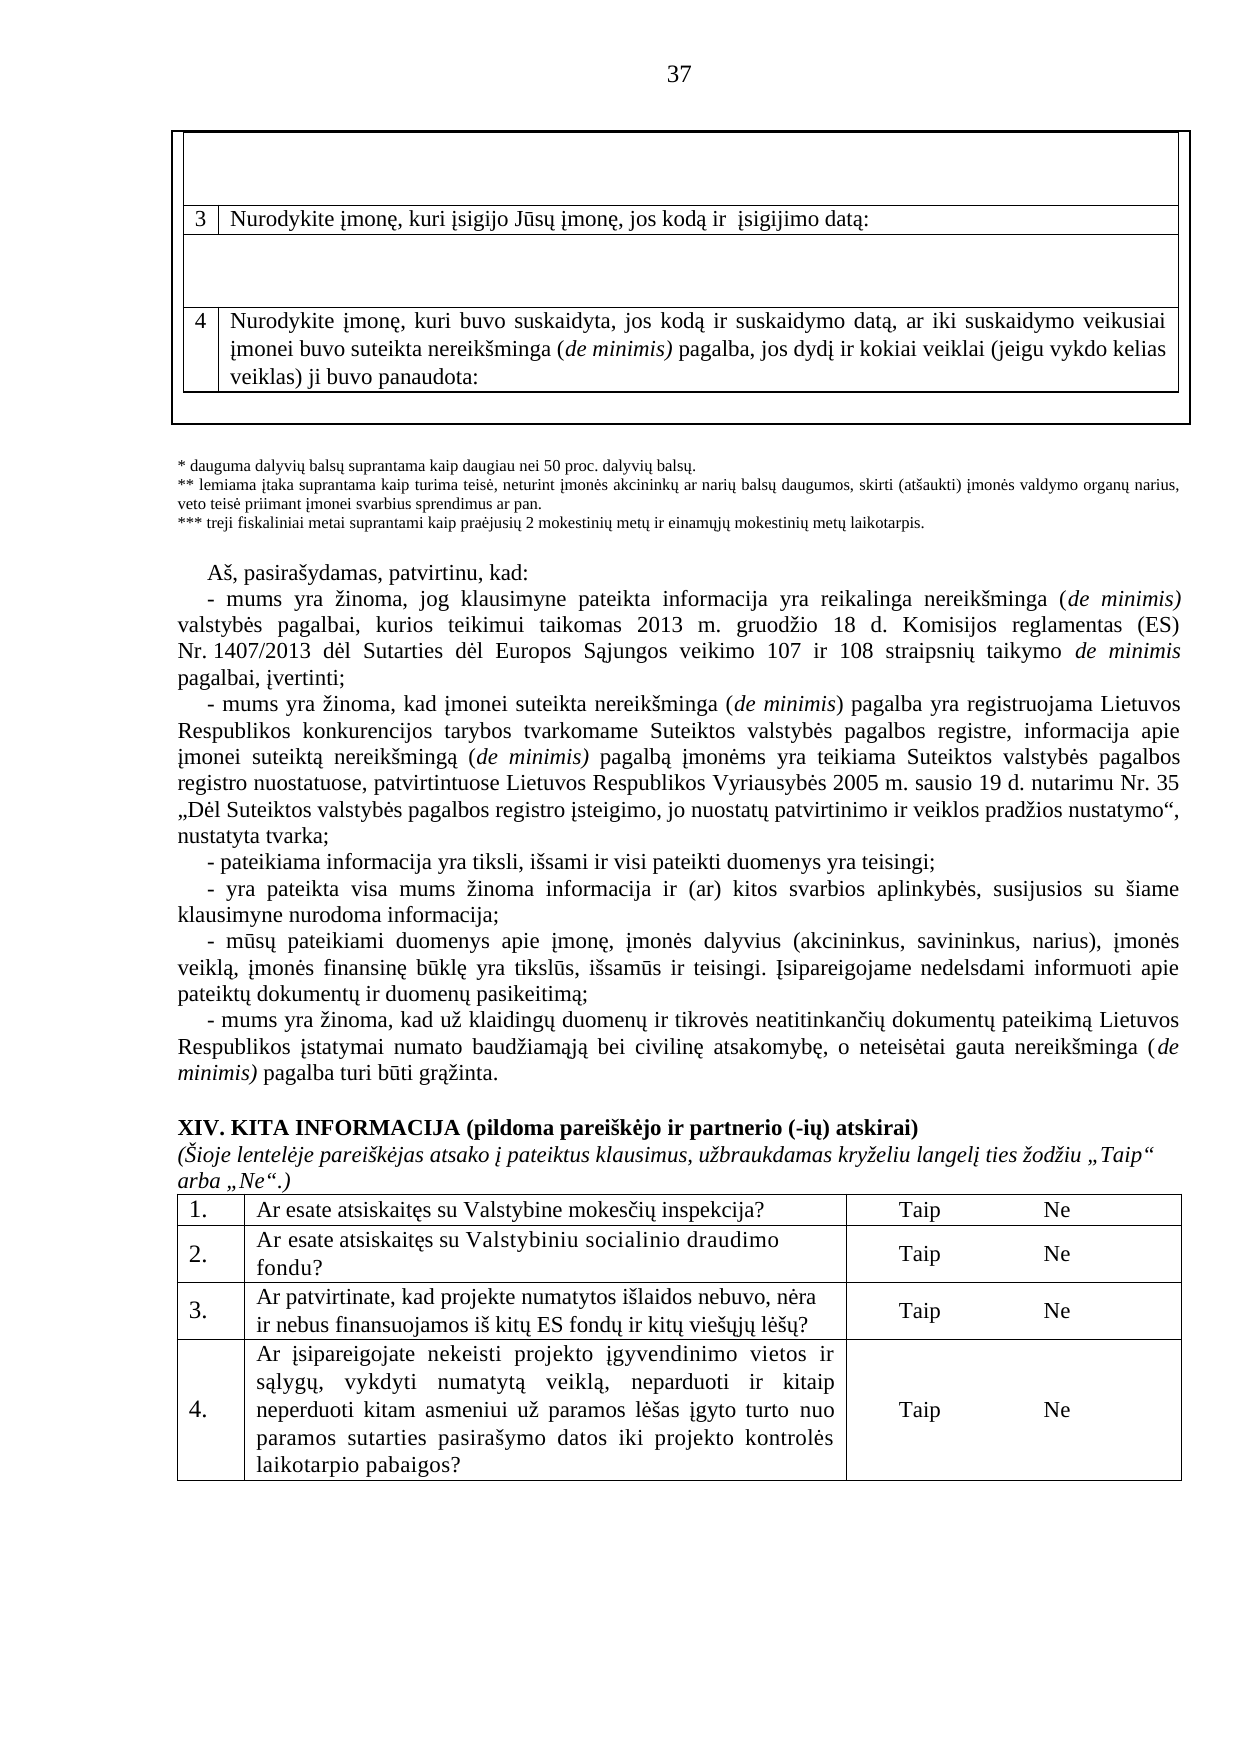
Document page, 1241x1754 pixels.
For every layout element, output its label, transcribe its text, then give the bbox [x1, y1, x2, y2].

table_cell [184, 235, 1178, 307]
table_cell Taip Ne [847, 1226, 1181, 1282]
table_cell [173, 132, 183, 423]
text Aš, pasirašydamas, patvirtinu, kad: [177, 558, 1181, 585]
text - mums yra žinoma, kad už klaidingų duomenų ir tikrovės neatitinkančių dokumentų pateikimą Lietuvos Respublikos įstatymai numato baudžiamąją bei civilinę atsakomybę, o neteisėtai gauta nereikšminga (de minimis) pagalba turi būti grąžinta. [177, 1007, 1181, 1086]
text - mums yra žinoma, jog klausimyne pateikta informacija yra reikalinga nereikšminga (de minimis) valstybės pagalbai, kurios teikimui taikomas 2013 m. gruodžio 18 d. Komisijos reglamentas (ES) Nr. 1407/2013 dėl Sutarties dėl Europos Sąjungos veikimo 107 ir 108 straipsnių taikymo de minimis pagalbai, įvertinti; [177, 585, 1181, 690]
text XIV. KITA INFORMACIJA (pildoma pareiškėjo ir partnerio (-ių) atskirai) [177, 1114, 1181, 1141]
table_cell [1190, 423, 1240, 456]
table_cell [998, 425, 1014, 456]
text - mums yra žinoma, kad įmonei suteikta nereikšminga (de minimis) pagalba yra registruojama Lietuvos Respublikos konkurencijos tarybos tvarkomame Suteiktos valstybės pagalbos registre, informacija apie įmonei suteiktą nereikšmingą (de minimis) pagalbą įmonėms yra teikiama Suteiktos valstybės pagalbos registro nuostatuose, patvirtintuose Lietuvos Respublikos Vyriausybės 2005 m. sausio 19 d. nutarimu Nr. 35 „Dėl Suteiktos valstybės pagalbos registro įsteigimo, jo nuostatų patvirtinimo ir veiklos pradžios nustatymo“, nustatyta tvarka; [177, 690, 1181, 848]
table_cell [1191, 130, 1240, 423]
table_cell Ar patvirtinate, kad projekte numatytos išlaidos nebuvo, nėra ir nebus finansuojamos iš kitų ES fondų ir kitų viešųjų lėšų? [245, 1283, 846, 1339]
text - pateikiama informacija yra tiksli, išsami ir visi pateikti duomenys yra teisingi; [177, 848, 1181, 875]
table_header 1. [178, 1195, 244, 1225]
table_cell 3 [184, 206, 218, 233]
table_cell [172, 425, 364, 456]
table_cell Taip Ne [847, 1340, 1181, 1479]
text ** lemiama įtaka suprantama kaip turima teisė, neturint įmonės akcininkų ar narių balsų daugumos, skirti (atšaukti) įmonės valdymo organų narius, veto teisė priimant įmonei svarbius sprendimus ar pan. [177, 475, 1181, 513]
table_cell Taip Ne [847, 1283, 1181, 1339]
table_cell Nurodykite įmonę, kuri buvo suskaidyta, jos kodą ir suskaidymo datą, ar iki suskaidymo veikusiai įmonei buvo suteikta nereikšminga (de minimis) pagalba, jos dydį ir kokiai veiklai (jeigu vykdo kelias veiklas) ji buvo panaudota: [219, 308, 1178, 391]
text - mūsų pateikiami duomenys apie įmonę, įmonės dalyvius (akcininkus, savininkus, narius), įmonės veiklą, įmonės finansinę būklę yra tikslūs, išsamūs ir teisingi. Įsipareigojame nedelsdami informuoti apie pateiktų dokumentų ir duomenų pasikeitimą; [177, 927, 1181, 1007]
table_cell 4 [184, 308, 218, 391]
table_cell 4. [178, 1340, 244, 1479]
text - yra pateikta visa mums žinoma informacija ir (ar) kitos svarbios aplinkybės, susijusios su šiame klausimyne nurodoma informacija; [177, 875, 1181, 927]
table_cell Ar esate atsiskaitęs su Valstybiniu socialinio draudimo fondu? [245, 1226, 846, 1282]
table_cell Ar įsipareigojate nekeisti projekto įgyvendinimo vietos ir sąlygų, vykdyti numatytą veiklą, neparduoti ir kitaip neperduoti kitam asmeniui už paramos lėšas įgyto turto nuo paramos sutarties pasirašymo datos iki projekto kontrolės laikotarpio pabaigos? [245, 1340, 846, 1479]
table_header Ar esate atsiskaitęs su Valstybine mokesčių inspekcija? [245, 1195, 846, 1225]
table_cell [183, 393, 1178, 423]
table_cell 3. [178, 1283, 244, 1339]
table_cell 2. [178, 1226, 244, 1282]
table_cell [365, 425, 998, 456]
text * dauguma dalyvių balsų suprantama kaip daugiau nei 50 proc. dalyvių balsų. [177, 456, 1181, 475]
table_cell [1014, 425, 1190, 456]
text (Šioje lentelėje pareiškėjas atsako į pateiktus klausimus, užbraukdamas kryželiu langelį ties žodžiu „Taip“ arba „Ne“.) [177, 1141, 1181, 1193]
table_header Taip Ne [847, 1195, 1181, 1225]
table_cell [1178, 132, 1189, 423]
text *** treji fiskaliniai metai suprantami kaip praėjusių 2 mokestinių metų ir einamųjų mokestinių metų laikotarpis. [177, 513, 1181, 532]
table_cell Nurodykite įmonę, kuri įsigijo Jūsų įmonę, jos kodą ir įsigijimo datą: [219, 206, 1178, 233]
table_cell [184, 133, 1178, 204]
